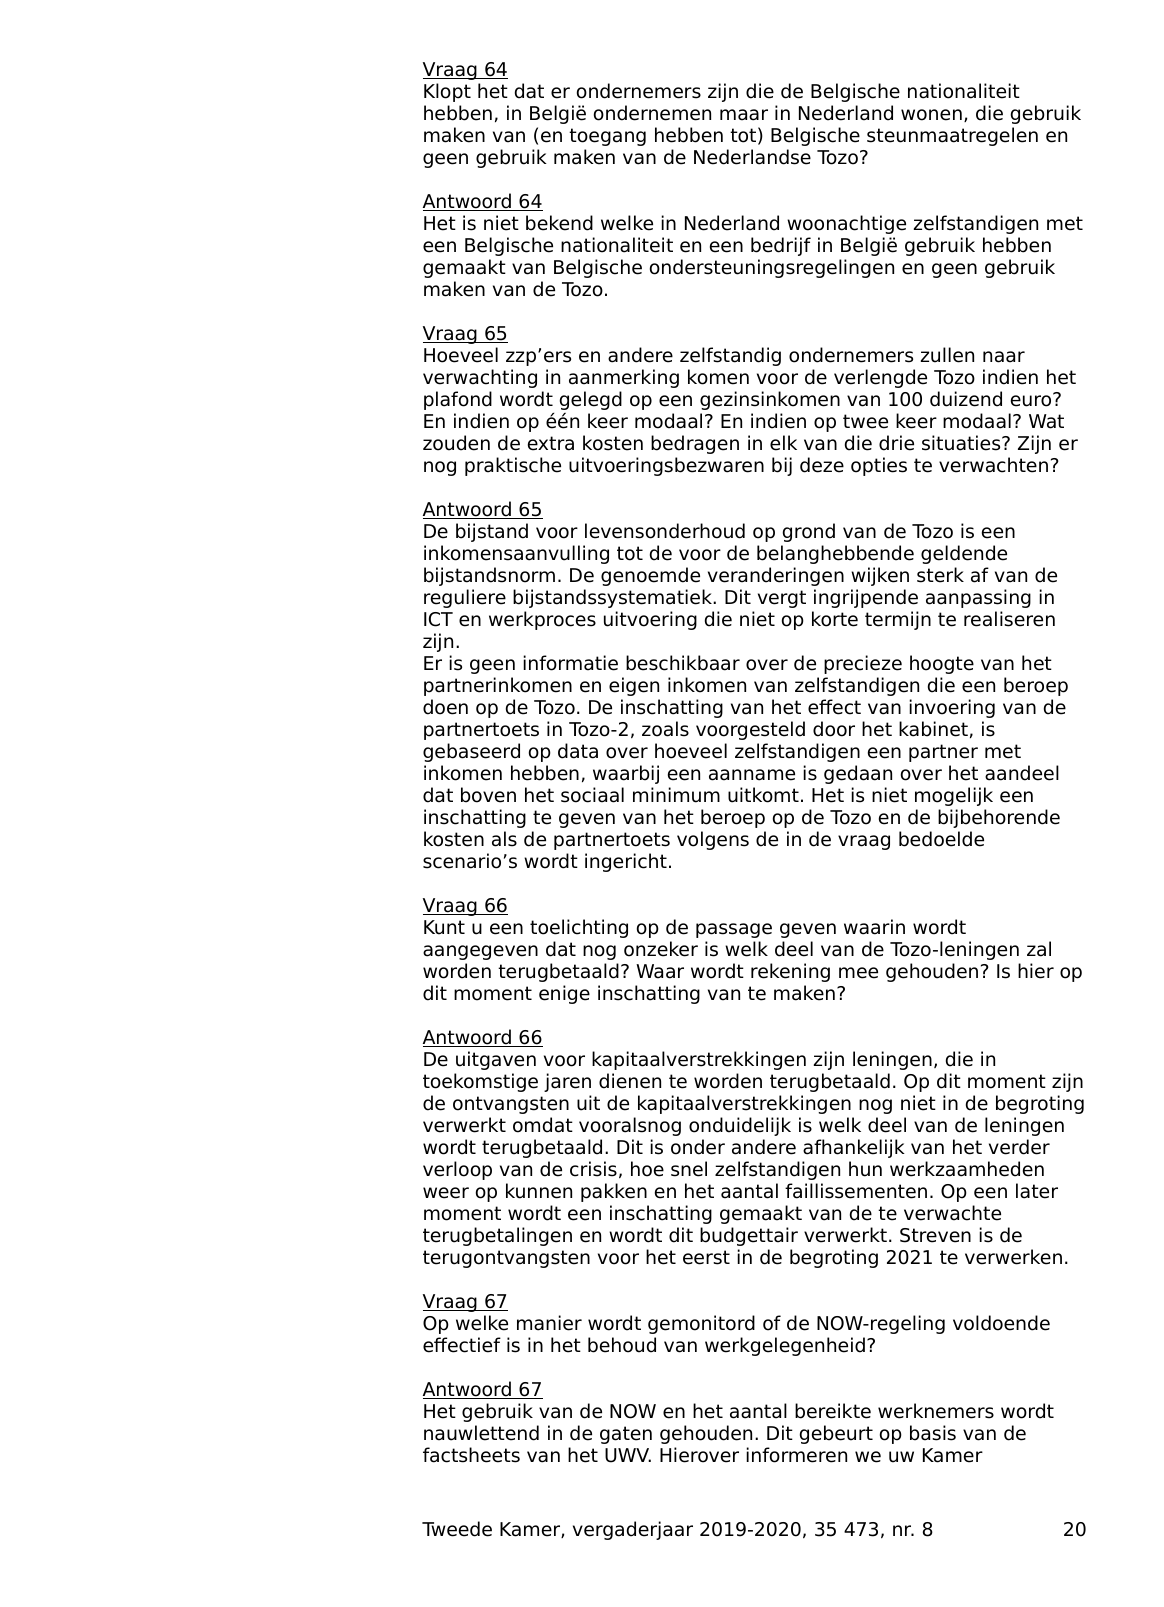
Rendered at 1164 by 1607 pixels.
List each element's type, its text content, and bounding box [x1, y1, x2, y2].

text Het gebruik van de NOW en het aantal bereikte werknemers wordt nauwlettend in de gaten gehouden. Dit gebeurt op basis van de factsheets van het UWV. Hierover informeren we uw Kamer [422, 1401, 1087, 1467]
text Antwoord 65 [422, 499, 1087, 521]
text De bijstand voor levensonderhoud op grond van de Tozo is een inkomensaanvulling tot de voor de belanghebbende geldende bijstandsnorm. De genoemde veranderingen wijken sterk af van de reguliere bijstandssystematiek. Dit vergt ingrijpende aanpassing in ICT en werkproces uitvoering die niet op korte termijn te realiseren zijn. [422, 521, 1087, 653]
text Vraag 65 [422, 323, 1087, 345]
text Op welke manier wordt gemonitord of de NOW-regeling voldoende effectief is in het behoud van werkgelegenheid? [422, 1313, 1087, 1357]
text Kunt u een toelichting op de passage geven waarin wordt aangegeven dat nog onzeker is welk deel van de Tozo-leningen zal worden terugbetaald? Waar wordt rekening mee gehouden? Is hier op dit moment enige inschatting van te maken? [422, 917, 1087, 1005]
text De uitgaven voor kapitaalverstrekkingen zijn leningen, die in toekomstige jaren dienen te worden terugbetaald. Op dit moment zijn de ontvangsten uit de kapitaalverstrekkingen nog niet in de begroting verwerkt omdat vooralsnog onduidelijk is welk deel van de leningen wordt terugbetaald. Dit is onder andere afhankelijk van het verder verloop van de crisis, hoe snel zelfstandigen hun werkzaamheden weer op kunnen pakken en het aantal faillissementen. Op een later moment wordt een inschatting gemaakt van de te verwachte terugbetalingen en wordt dit budgettair verwerkt. Streven is de terugontvangsten voor het eerst in de begroting 2021 te verwerken. [422, 1049, 1087, 1269]
text Er is geen informatie beschikbaar over de precieze hoogte van het partnerinkomen en eigen inkomen van zelfstandigen die een beroep doen op de Tozo. De inschatting van het effect van invoering van de partnertoets in Tozo-2, zoals voorgesteld door het kabinet, is gebaseerd op data over hoeveel zelfstandigen een partner met inkomen hebben, waarbij een aanname is gedaan over het aandeel dat boven het sociaal minimum uitkomt. Het is niet mogelijk een inschatting te geven van het beroep op de Tozo en de bijbehorende kosten als de partnertoets volgens de in de vraag bedoelde scenario’s wordt ingericht. [422, 653, 1087, 873]
text Vraag 66 [422, 895, 1087, 917]
text Antwoord 64 [422, 191, 1087, 213]
text Antwoord 66 [422, 1027, 1087, 1049]
text Klopt het dat er ondernemers zijn die de Belgische nationaliteit hebben, in België ondernemen maar in Nederland wonen, die gebruik maken van (en toegang hebben tot) Belgische steunmaatregelen en geen gebruik maken van de Nederlandse Tozo? [422, 81, 1087, 169]
text Antwoord 67 [422, 1379, 1087, 1401]
text Het is niet bekend welke in Nederland woonachtige zelfstandigen met een Belgische nationaliteit en een bedrijf in België gebruik hebben gemaakt van Belgische ondersteuningsregelingen en geen gebruik maken van de Tozo. [422, 213, 1087, 301]
text Vraag 67 [422, 1291, 1087, 1313]
text Vraag 64 [422, 59, 1087, 81]
text Hoeveel zzp’ers en andere zelfstandig ondernemers zullen naar verwachting in aanmerking komen voor de verlengde Tozo indien het plafond wordt gelegd op een gezinsinkomen van 100 duizend euro? En indien op één keer modaal? En indien op twee keer modaal? Wat zouden de extra kosten bedragen in elk van die drie situaties? Zijn er nog praktische uitvoeringsbezwaren bij deze opties te verwachten? [422, 345, 1087, 477]
